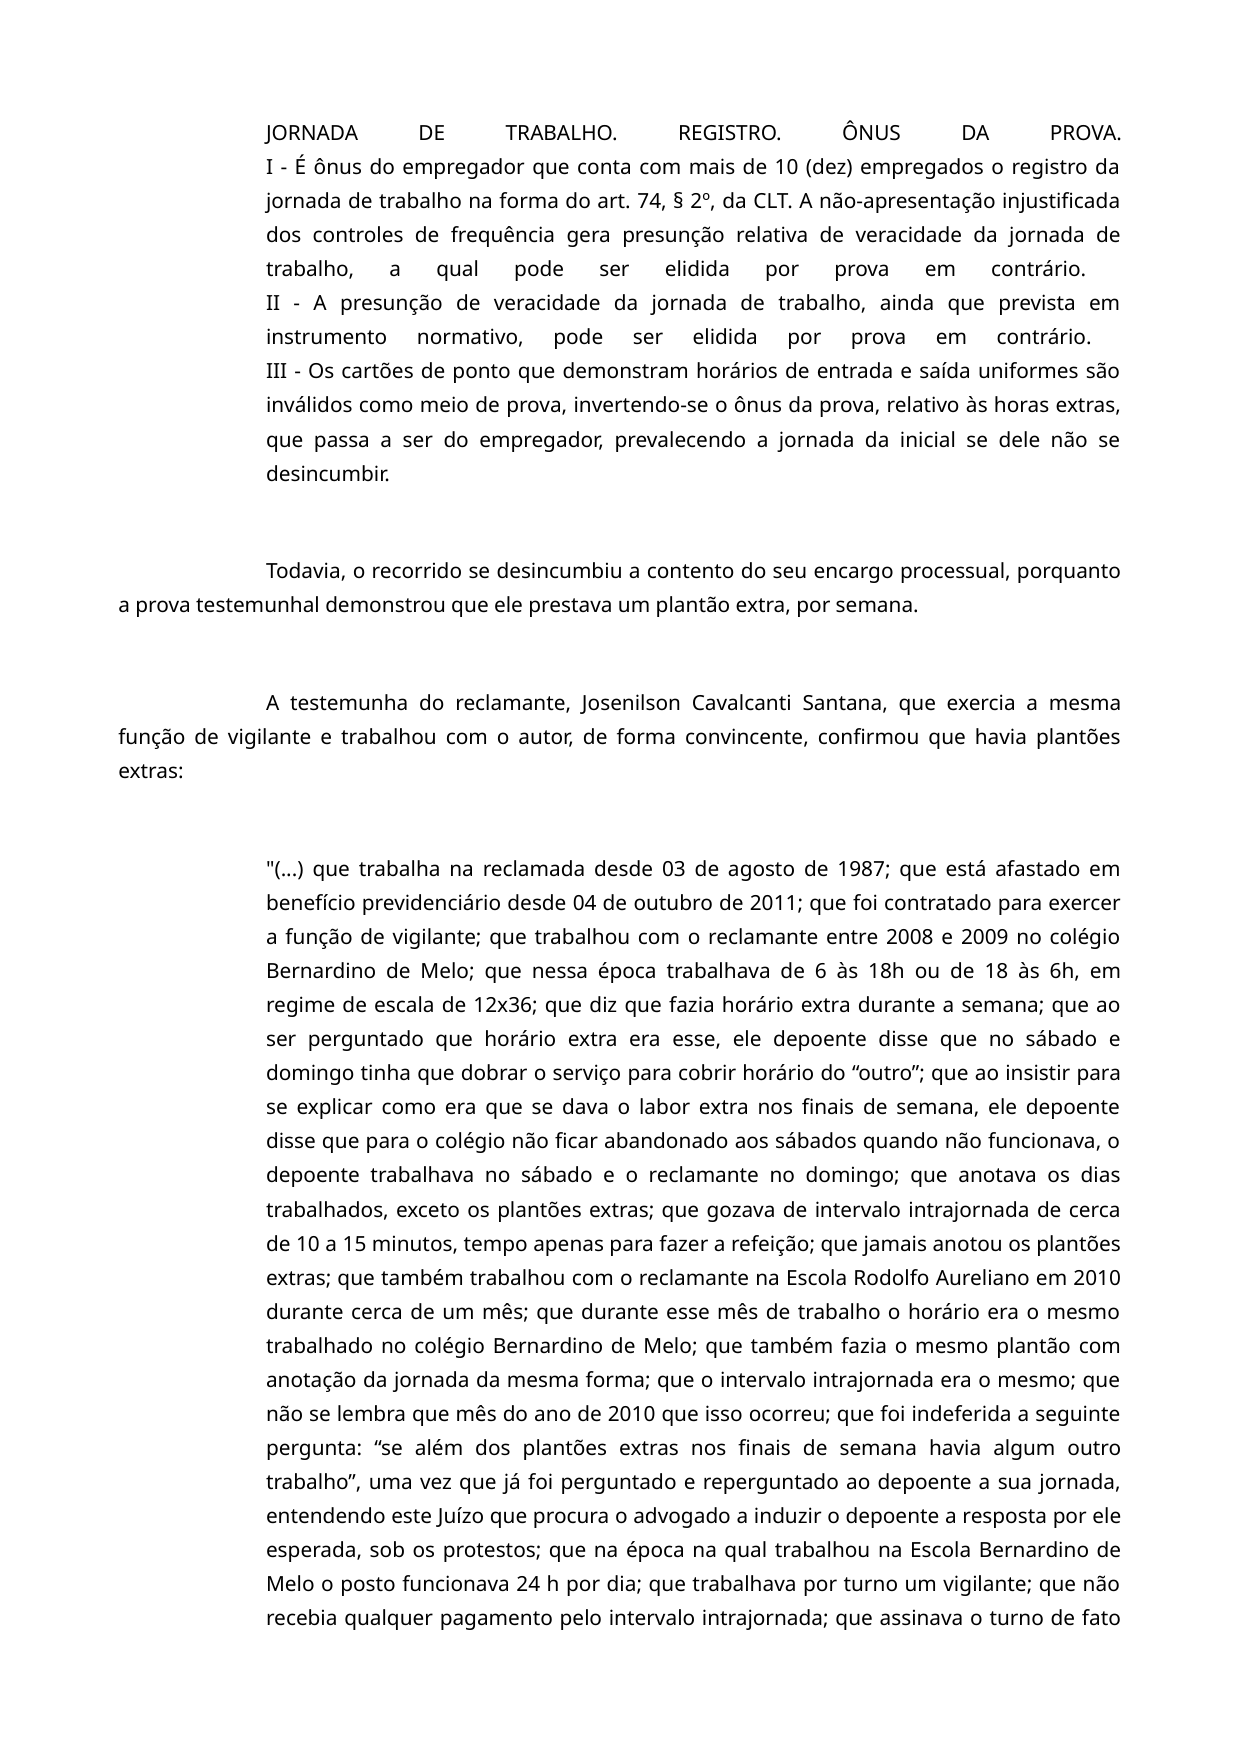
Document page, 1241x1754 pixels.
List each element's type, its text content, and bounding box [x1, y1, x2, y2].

text JORNADA DE TRABALHO. REGISTRO. ÔNUS DA PROVA. I - É ônus do empregador que conta com mais de 10 (dez) empregados o registro da jornada de trabalho na forma do art. 74, § 2º, da CLT. A não-apresentação injustificada dos controles de frequência gera presunção relativa de veracidade da jornada de trabalho, a qual pode ser elidida por prova em contrário. II - A presunção de veracidade da jornada de trabalho, ainda que prevista em instrumento normativo, pode ser elidida por prova em contrário. III - Os cartões de ponto que demonstram horários de entrada e saída uniformes são inválidos como meio de prova, invertendo-se o ônus da prova, relativo às horas extras, que passa a ser do empregador, prevalecendo a jornada da inicial se dele não se desincumbir. [266, 118, 1122, 487]
text "(...) que trabalha na reclamada desde 03 de agosto de 1987; que está afastado em benefício previdenciário desde 04 de outubro de 2011; que foi contratado para exercer a função de vigilante; que trabalhou com o reclamante entre 2008 e 2009 no colégio Bernardino de Melo; que nessa época trabalhava de 6 às 18h ou de 18 às 6h, em regime de escala de 12x36; que diz que fazia horário extra durante a semana; que ao ser perguntado que horário extra era esse, ele depoente disse que no sábado e domingo tinha que dobrar o serviço para cobrir horário do “outro”; que ao insistir para se explicar como era que se dava o labor extra nos finais de semana, ele depoente disse que para o colégio não ficar abandonado aos sábados quando não funcionava, o depoente trabalhava no sábado e o reclamante no domingo; que anotava os dias trabalhados, exceto os plantões extras; que gozava de intervalo intrajornada de cerca de 10 a 15 minutos, tempo apenas para fazer a refeição; que jamais anotou os plantões extras; que também trabalhou com o reclamante na Escola Rodolfo Aureliano em 2010 durante cerca de um mês; que durante esse mês de trabalho o horário era o mesmo trabalhado no colégio Bernardino de Melo; que também fazia o mesmo plantão com anotação da jornada da mesma forma; que o intervalo intrajornada era o mesmo; que não se lembra que mês do ano de 2010 que isso ocorreu; que foi indeferida a seguinte pergunta: “se além dos plantões extras nos finais de semana havia algum outro trabalho”, uma vez que já foi perguntado e reperguntado ao depoente a sua jornada, entendendo este Juízo que procura o advogado a induzir o depoente a resposta por ele esperada, sob os protestos; que na época na qual trabalhou na Escola Bernardino de Melo o posto funcionava 24 h por dia; que trabalhava por turno um vigilante; que não recebia qualquer pagamento pelo intervalo intrajornada; que assinava o turno de fato [266, 854, 1122, 1632]
text Todavia, o recorrido se desincumbiu a contento do seu encargo processual, porquanto a prova testemunhal demonstrou que ele prestava um plantão extra, por semana. [118, 556, 1122, 619]
text A testemunha do reclamante, Josenilson Cavalcanti Santana, que exercia a mesma função de vigilante e trabalhou com o autor, de forma convincente, confirmou que havia plantões extras: [118, 688, 1122, 785]
